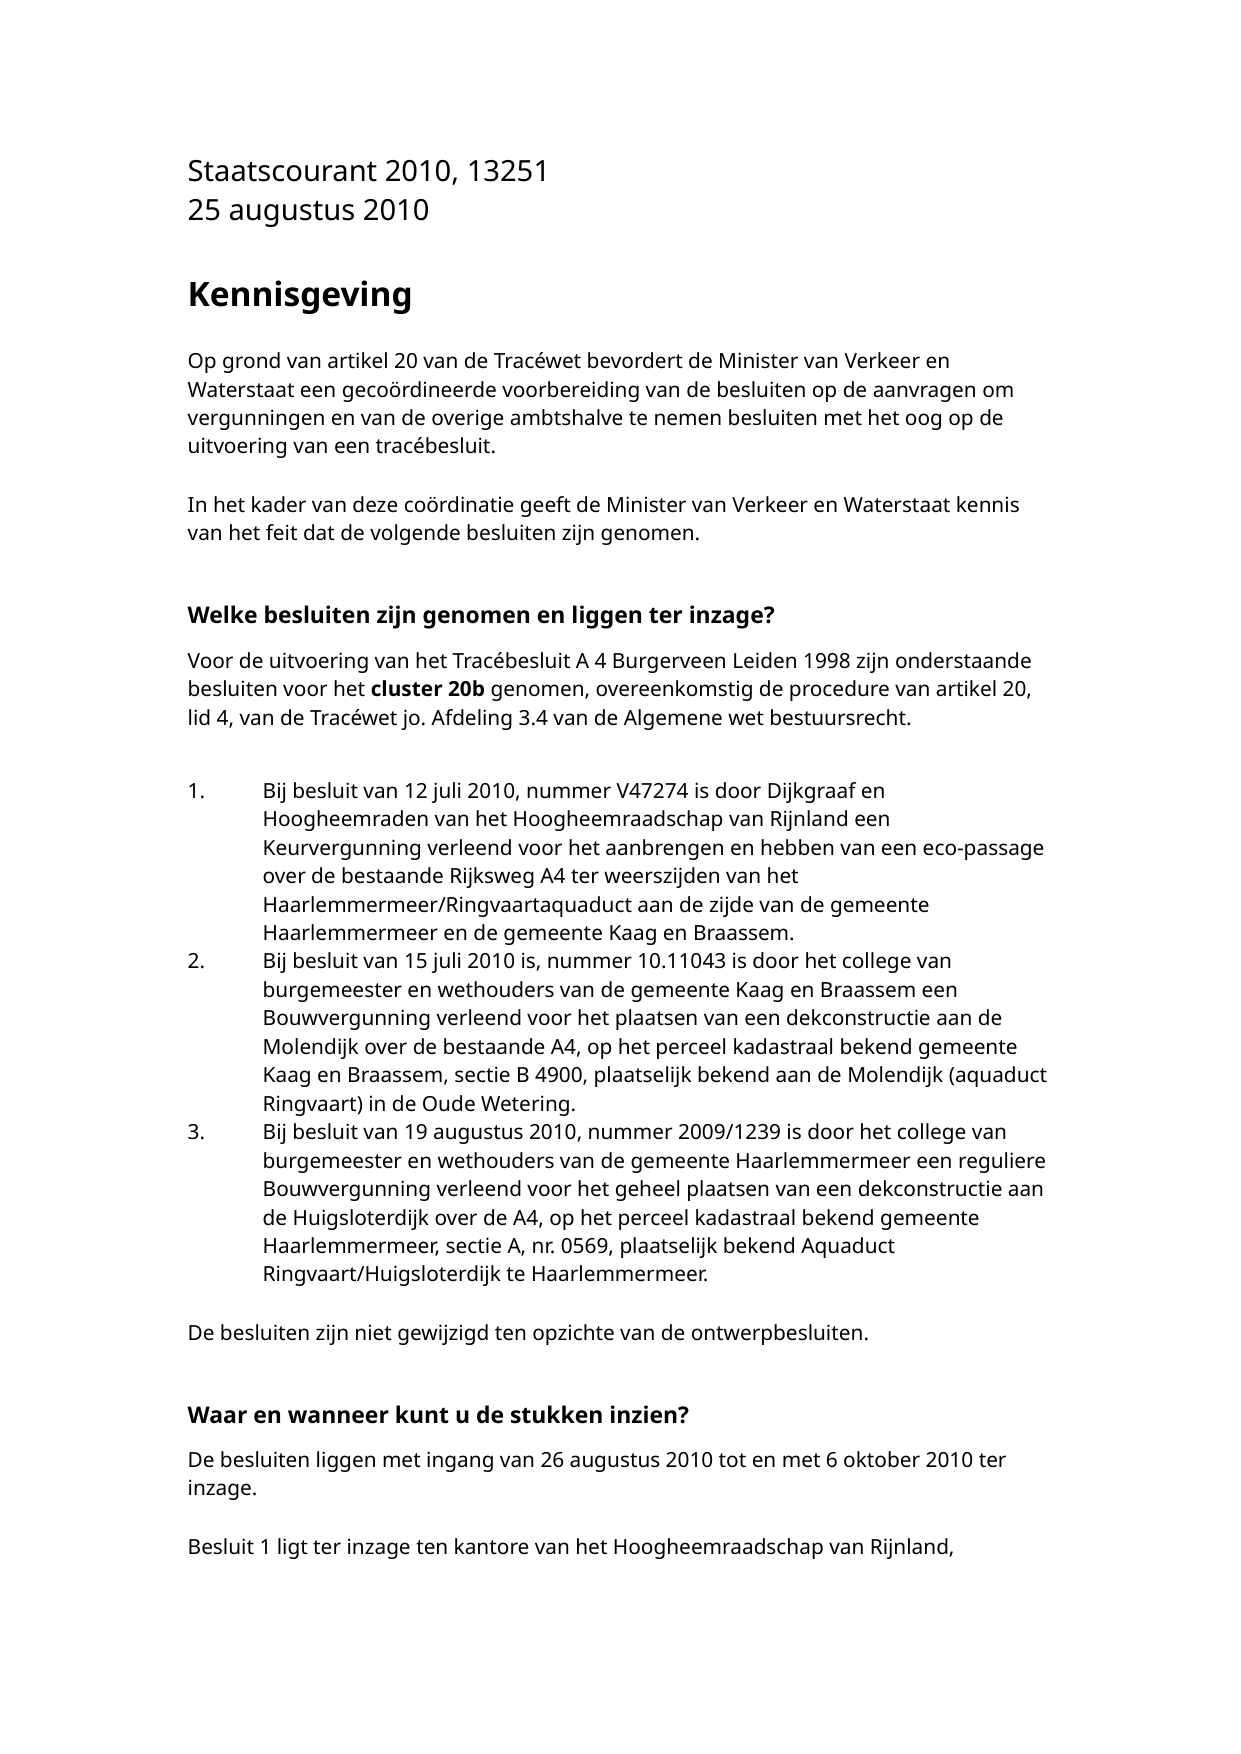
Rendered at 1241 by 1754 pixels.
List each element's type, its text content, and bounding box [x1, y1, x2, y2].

text De besluiten liggen met ingang van 26 augustus 2010 tot en met 6 oktober 2010 ter inzage. [187, 1445, 1053, 1502]
subtitle Kennisgeving [187, 271, 1053, 316]
text 25 augustus 2010 [187, 190, 1053, 229]
list Bij besluit van 19 augustus 2010, nummer 2009/1239 is door het college van burgemeester en wethouders van de gemeente Haarlemmermeer een reguliere Bouwvergunning verleend voor het geheel plaatsen van een dekconstructie aan de Huigsloterdijk over de A4, op het perceel kadastraal bekend gemeente Haarlemmermeer, sectie A, nr. 0569, plaatselijk bekend Aquaduct Ringvaart/Huigsloterdijk te Haarlemmermeer. [187, 1117, 1053, 1288]
subtitle Waar en wanneer kunt u de stukken inzien? [187, 1399, 1053, 1430]
subtitle Welke besluiten zijn genomen en liggen ter inzage? [187, 599, 1053, 631]
text De besluiten zijn niet gewijzigd ten opzichte van de ontwerpbesluiten. [187, 1318, 1053, 1346]
list Bij besluit van 12 juli 2010, nummer V47274 is door Dijkgraaf en Hoogheemraden van het Hoogheemraadschap van Rijnland een Keurvergunning verleend voor het aanbrengen en hebben van een eco-passage over de bestaande Rijksweg A4 ter weerszijden van het Haarlemmermeer/Ringvaartaquaduct aan de zijde van de gemeente Haarlemmermeer en de gemeente Kaag en Braassem. [187, 776, 1053, 947]
text Op grond van artikel 20 van de Tracéwet bevordert de Minister van Verkeer en Waterstaat een gecoördineerde voorbereiding van de besluiten op de aanvragen om vergunningen en van de overige ambtshalve te nemen besluiten met het oog op de uitvoering van een tracébesluit. [187, 346, 1053, 460]
text Voor de uitvoering van het Tracébesluit A 4 Burgerveen Leiden 1998 zijn onderstaande besluiten voor het cluster 20b genomen, overeenkomstig de procedure van artikel 20, lid 4, van de Tracéwet jo. Afdeling 3.4 van de Algemene wet bestuursrecht. [187, 646, 1053, 731]
list Bij besluit van 15 juli 2010 is, nummer 10.11043 is door het college van burgemeester en wethouders van de gemeente Kaag en Braassem een Bouwvergunning verleend voor het plaatsen van een dekconstructie aan de Molendijk over de bestaande A4, op het perceel kadastraal bekend gemeente Kaag en Braassem, sectie B 4900, plaatselijk bekend aan de Molendijk (aquaduct Ringvaart) in de Oude Wetering. [187, 947, 1053, 1117]
text Besluit 1 ligt ter inzage ten kantore van het Hoogheemraadschap van Rijnland, [187, 1532, 1053, 1560]
text Staatscourant 2010, 13251 [187, 150, 1053, 190]
text In het kader van deze coördinatie geeft de Minister van Verkeer en Waterstaat kennis van het feit dat de volgende besluiten zijn genomen. [187, 490, 1053, 547]
